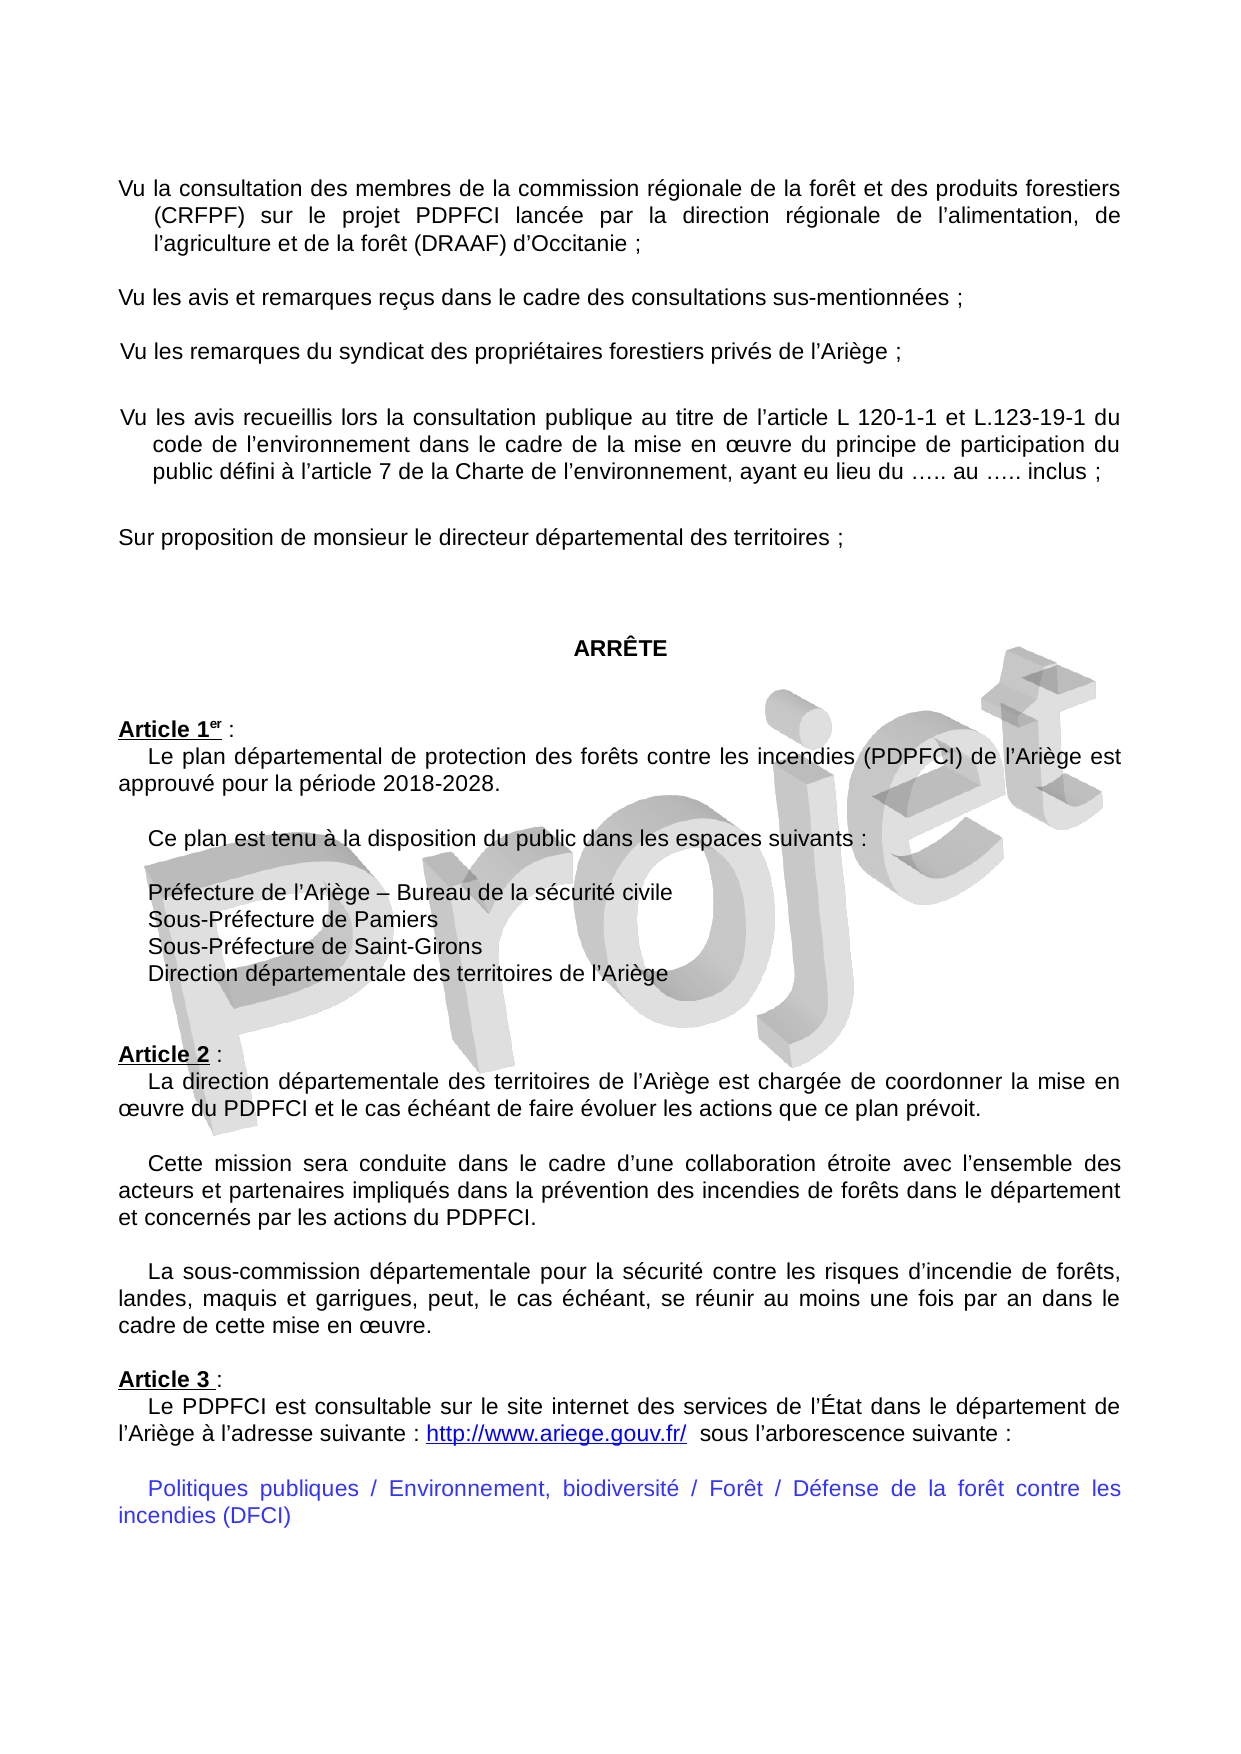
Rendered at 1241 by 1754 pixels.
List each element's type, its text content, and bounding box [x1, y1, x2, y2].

text Préfecture de l’Ariège – Bureau de la sécurité civile [933, 878, 1123, 905]
text Sous-Préfecture de Pamiers [391, 905, 434, 932]
text ARRÊTE [118, 634, 1123, 661]
text Cette mission sera conduite dans le cadre d’une collaboration étroite avec l’ensemble des acteurs et partenaires impliqués dans la prévention des incendies de forêts dans le département et concernés par les actions du PDPFCI. [118, 1149, 1123, 1230]
text Préfecture de l’Ariège – Bureau de la sécurité civile [521, 878, 575, 905]
text Article 2 : [118, 1041, 186, 1064]
text Vu les avis recueillis lors la consultation publique au titre de l’article L 120-1-1 et L.123-19-1 du code de l’environnement dans le cadre de la mise en œuvre du principe de participation du public défini à l’article 7 de la Charte de l’environnement, ayant eu lieu du ….. au ….. inclus ; [120, 403, 1123, 484]
text Préfecture de l’Ariège – Bureau de la sécurité civile [844, 878, 915, 905]
text Sous-Préfecture de Pamiers [637, 905, 713, 932]
text Préfecture de l’Ariège – Bureau de la sécurité civile [638, 878, 713, 905]
text Préfecture de l’Ariège – Bureau de la sécurité civile [376, 878, 429, 905]
text Article 2 : [795, 1041, 1123, 1068]
text Sous-Préfecture de Pamiers [216, 905, 328, 932]
text Sous-Préfecture de Saint-Girons [770, 932, 793, 959]
text Article 2 : [241, 1041, 474, 1068]
text Sous-Préfecture de Pamiers [118, 905, 158, 932]
text Sous-Préfecture de Saint-Girons [387, 932, 439, 959]
text Le plan départemental de protection des forêts contre les incendies (PDPFCI) de l’Ariège est approuvé pour la période 2018-2028. [118, 743, 821, 797]
text Ce plan est tenu à la disposition du public dans les espaces suivants : [118, 824, 600, 851]
text Direction départementale des territoires de l’Ariège [499, 959, 610, 986]
text Direction départementale des territoires de l’Ariège [366, 959, 443, 986]
text Le plan départemental de protection des forêts contre les incendies (PDPFCI) de l’Ariège est approuvé pour la période 2018-2028. [818, 743, 866, 797]
text Sur proposition de monsieur le directeur départemental des territoires ; [118, 523, 1129, 551]
text Vu les avis et remarques reçus dans le cadre des consultations sus-mentionnées ; [118, 283, 1123, 310]
text Sous-Préfecture de Saint-Girons [638, 932, 709, 959]
text Sous-Préfecture de Saint-Girons [849, 932, 1123, 959]
text [827, 716, 898, 743]
text [949, 716, 1003, 743]
text Le plan départemental de protection des forêts contre les incendies (PDPFCI) de l’Ariège est approuvé pour la période 2018-2028. [1061, 743, 1123, 797]
text Sous-Préfecture de Saint-Girons [118, 932, 163, 959]
text Politiques publiques / Environnement, biodiversité / Forêt / Défense de la forêt contre les incendies (DFCI) [118, 1474, 1123, 1528]
text Article 1er : [118, 716, 796, 743]
text La direction départementale des territoires de l’Ariège est chargée de coordonner la mise en œuvre du PDPFCI et le cas échéant de faire évoluer les actions que ce plan prévoit. [247, 1068, 1123, 1122]
text Sous-Préfecture de Saint-Girons [218, 932, 318, 959]
text Sous-Préfecture de Pamiers [503, 905, 577, 932]
text Sous-Préfecture de Pamiers [846, 905, 1123, 932]
text [1060, 716, 1123, 743]
text Vu les remarques du syndicat des propriétaires forestiers privés de l’Ariège ; [120, 337, 1123, 364]
text Vu la consultation des membres de la commission régionale de la forêt et des produits forestiers (CRFPF) sur le projet PDPFCI lancée par la direction régionale de l’alimentation, de l’agriculture et de la forêt (DRAAF) d’Occitanie ; [118, 175, 1123, 256]
text Article 3 : [118, 1366, 1123, 1393]
text Article 2 : [507, 1041, 791, 1068]
text La direction départementale des territoires de l’Ariège est chargée de coordonner la mise en œuvre du PDPFCI et le cas échéant de faire évoluer les actions que ce plan prévoit. [118, 1068, 207, 1122]
text Le PDPFCI est consultable sur le site internet des services de l’État dans le département de l’Ariège à l’adresse suivante : http://www.ariege.gouv.fr/ sous l’arborescence suivante : [118, 1393, 1123, 1447]
text Direction départementale des territoires de l’Ariège [852, 959, 1123, 986]
text Ce plan est tenu à la disposition du public dans les espaces suivants : [980, 824, 1123, 851]
text La sous-commission départementale pour la sécurité contre les risques d’incendie de forêts, landes, maquis et garrigues, peut, le cas échéant, se réunir au moins une fois par an dans le cadre de cette mise en œuvre. [118, 1257, 1123, 1338]
text Sous-Préfecture de Saint-Girons [499, 932, 588, 959]
text Direction départementale des territoires de l’Ariège [118, 959, 170, 986]
